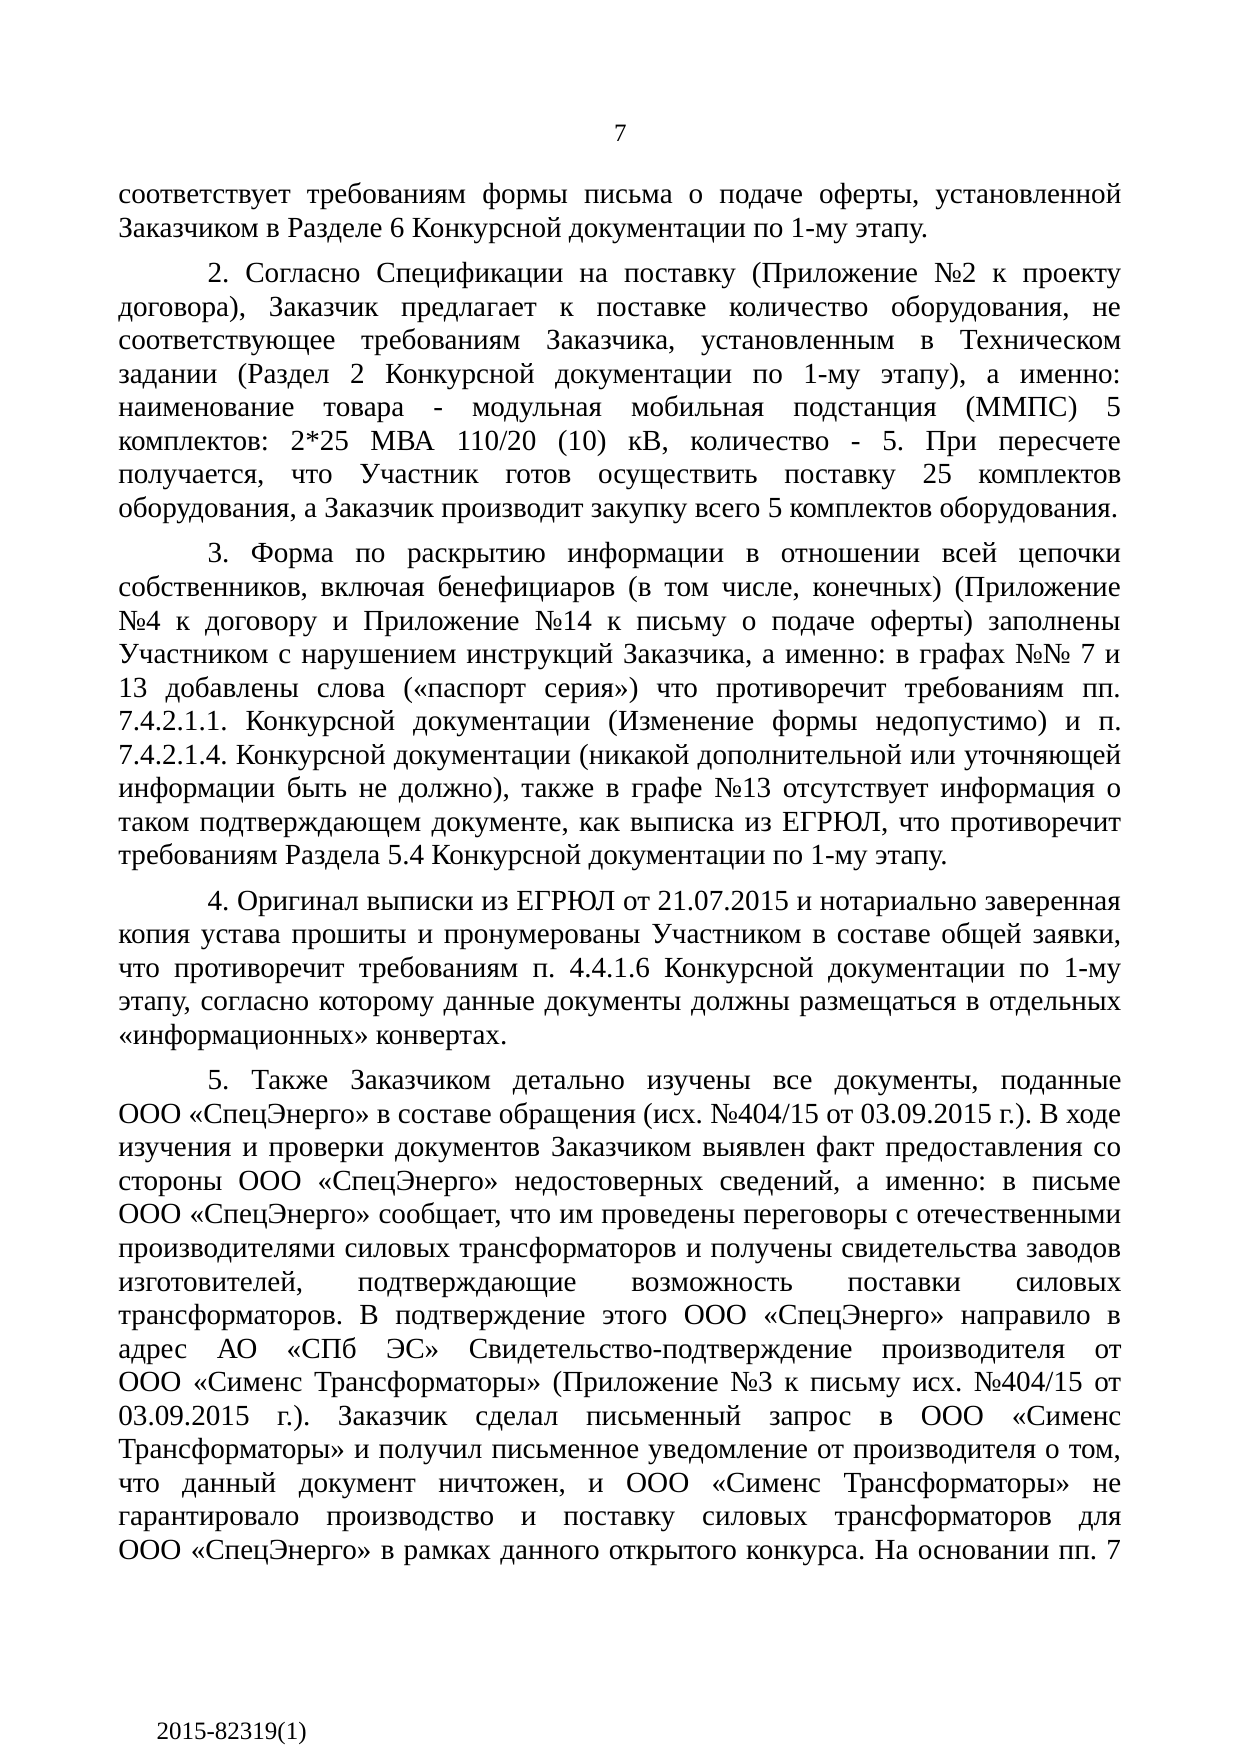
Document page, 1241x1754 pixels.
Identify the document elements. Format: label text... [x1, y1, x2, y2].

text соответствует требованиям формы письма о подаче оферты, установленной Заказчиком в Разделе 6 Конкурсной документации по 1-му этапу. [118, 176, 1122, 243]
text 4. Оригинал выписки из ЕГРЮЛ от 21.07.2015 и нотариально заверенная копия устава прошиты и пронумерованы Участником в составе общей заявки, что противоречит требованиям п. 4.4.1.6 Конкурсной документации по 1-му этапу, согласно которому данные документы должны размещаться в отдельных «информационных» конвертах. [118, 883, 1122, 1051]
text 5. Также Заказчиком детально изучены все документы, поданные ООО «СпецЭнерго» в составе обращения (исх. №404/15 от 03.09.2015 г.). В ходе изучения и проверки документов Заказчиком выявлен факт предоставления со стороны ООО «СпецЭнерго» недостоверных сведений, а именно: в письме ООО «СпецЭнерго» сообщает, что им проведены переговоры с отечественными производителями силовых трансформаторов и получены свидетельства заводов изготовителей, подтверждающие возможность поставки силовых трансформаторов. В подтверждение этого ООО «СпецЭнерго» направило в адрес АО «СПб ЭС» Свидетельство-подтверждение производителя от ООО «Сименс Трансформаторы» (Приложение №3 к письму исх. №404/15 от 03.09.2015 г.). Заказчик сделал письменный запрос в ООО «Сименс Трансформаторы» и получил письменное уведомление от производителя о том, что данный документ ничтожен, и ООО «Сименс Трансформаторы» не гарантировало производство и поставку силовых трансформаторов для ООО «СпецЭнерго» в рамках данного открытого конкурса. На основании пп. 7 [118, 1062, 1122, 1566]
text 2. Согласно Спецификации на поставку (Приложение №2 к проекту договора), Заказчик предлагает к поставке количество оборудования, не соответствующее требованиям Заказчика, установленным в Техническом задании (Раздел 2 Конкурсной документации по 1-му этапу), а именно: наименование товара - модульная мобильная подстанция (ММПС) 5 комплектов: 2*25 МВА 110/20 (10) кВ, количество - 5. При пересчете получается, что Участник готов осуществить поставку 25 комплектов оборудования, а Заказчик производит закупку всего 5 комплектов оборудования. [118, 255, 1122, 524]
text 3. Форма по раскрытию информации в отношении всей цепочки собственников, включая бенефициаров (в том числе, конечных) (Приложение №4 к договору и Приложение №14 к письму о подаче оферты) заполнены Участником с нарушением инструкций Заказчика, а именно: в графах №№ 7 и 13 добавлены слова («паспорт серия») что противоречит требованиям пп. 7.4.2.1.1. Конкурсной документации (Изменение формы недопустимо) и п. 7.4.2.1.4. Конкурсной документации (никакой дополнительной или уточняющей информации быть не должно), также в графе №13 отсутствует информация о таком подтверждающем документе, как выписка из ЕГРЮЛ, что противоречит требованиям Раздела 5.4 Конкурсной документации по 1-му этапу. [118, 536, 1122, 871]
